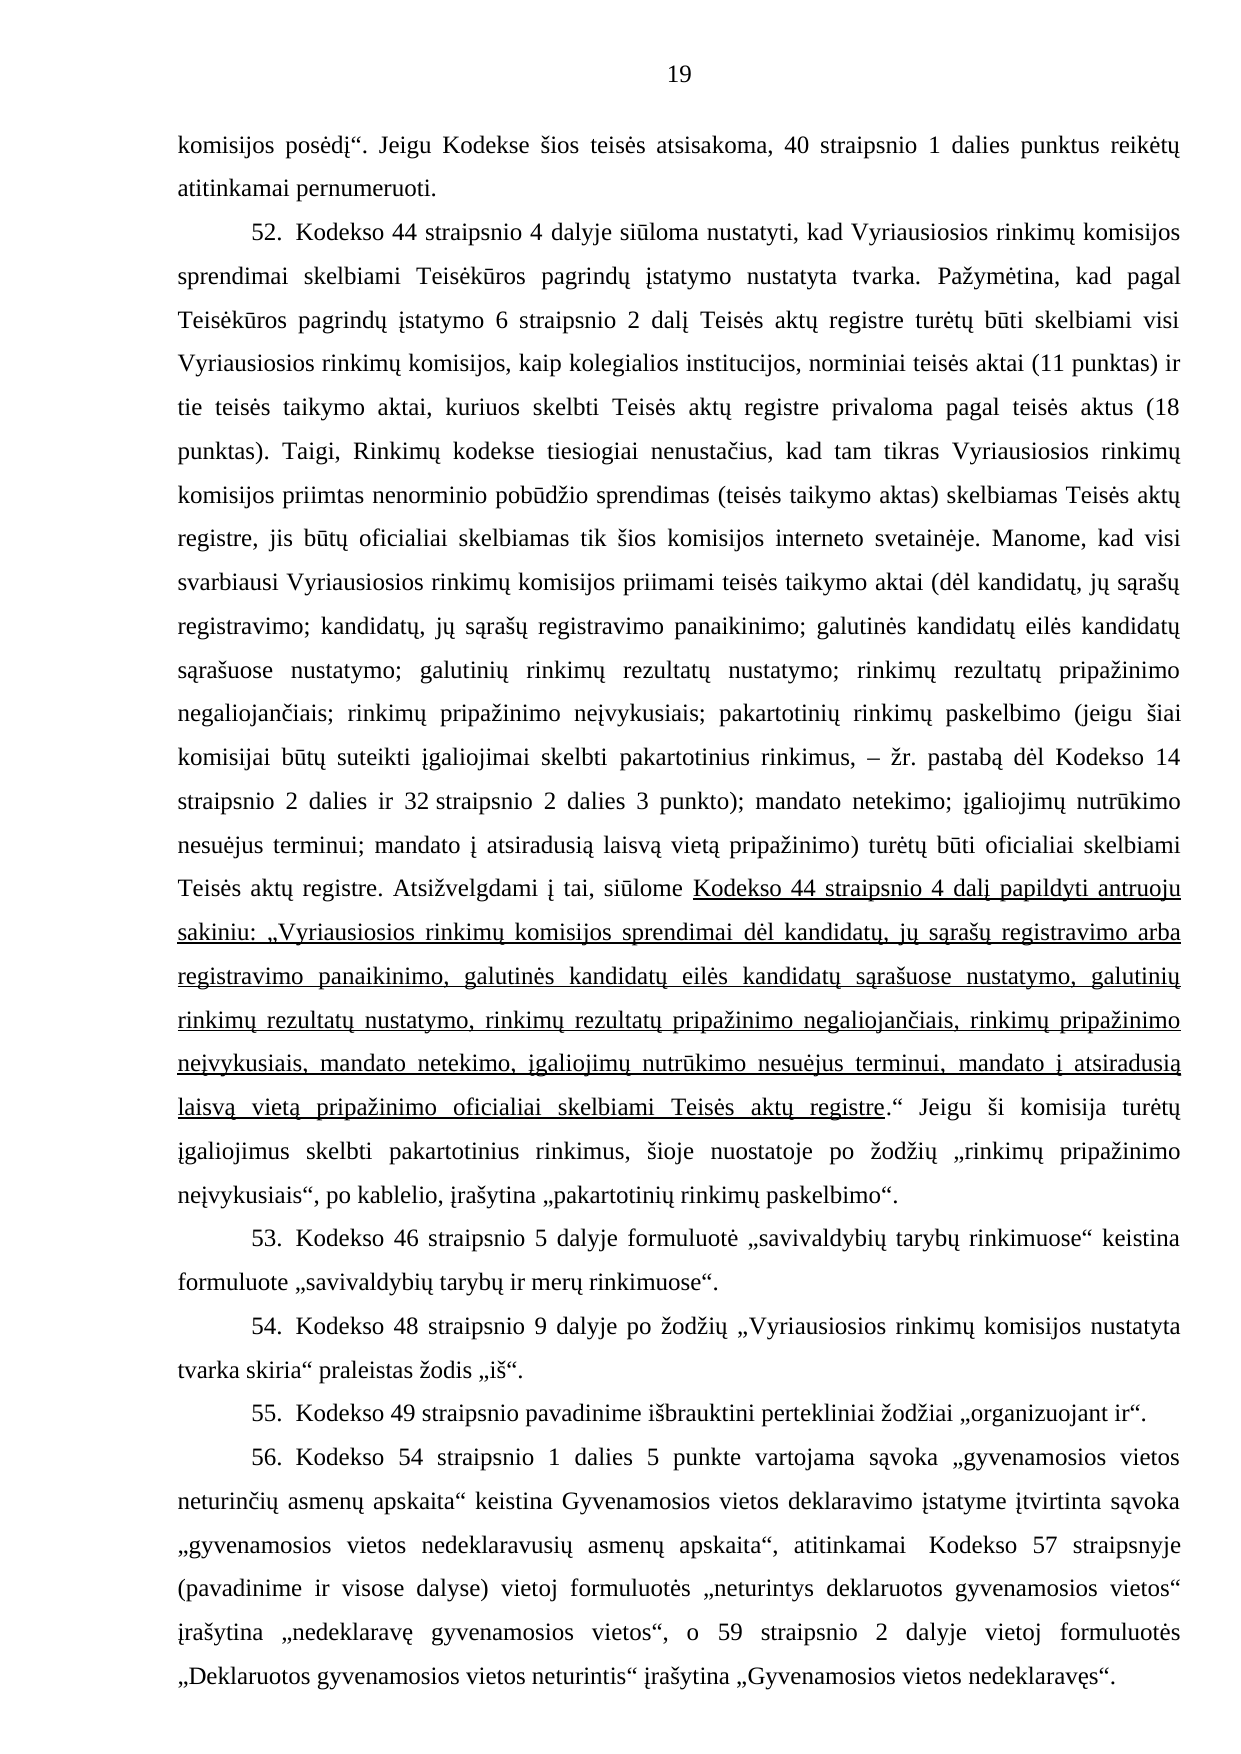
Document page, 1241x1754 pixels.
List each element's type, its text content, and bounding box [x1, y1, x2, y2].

list neįvykusiais, mandato netekimo, įgaliojimų nutrūkimo nesuėjus terminui, mandato į atsiradusią [177, 1031, 1181, 1073]
list Kodekso 48 straipsnio 9 dalyje po žodžių „Vyriausiosios rinkimų komisijos nustatyta tvarka skiria“ praleistas žodis „iš“. [177, 1299, 1181, 1387]
list rinkimų rezultatų nustatymo, rinkimų rezultatų pripažinimo negaliojančiais, rinkimų pripažinimo [177, 987, 1181, 1030]
list Kodekso 54 straipsnio 1 dalies 5 punkte vartojama sąvoka „gyvenamosios vietos neturinčių asmenų apskaita“ keistina Gyvenamosios vietos deklaravimo įstatyme įtvirtinta sąvoka „gyvenamosios vietos nedeklaravusių asmenų apskaita“, atitinkamai Kodekso 57 straipsnyje (pavadinime ir visose dalyse) vietoj formuluotės „neturintys deklaruotos gyvenamosios vietos“ įrašytina „nedeklaravę gyvenamosios vietos“, o 59 straipsnio 2 dalyje vietoj formuluotės „Deklaruotos gyvenamosios vietos neturintis“ įrašytina „Gyvenamosios vietos nedeklaravęs“. [177, 1431, 1181, 1693]
list registravimo panaikinimo, galutinės kandidatų eilės kandidatų sąrašuose nustatymo, galutinių [177, 944, 1181, 986]
list Kodekso 46 straipsnio 5 dalyje formuluotė „savivaldybių tarybų rinkimuose“ keistina formuluote „savivaldybių tarybų ir merų rinkimuose“. [177, 1212, 1181, 1299]
list Kodekso 44 straipsnio 4 dalyje siūloma nustatyti, kad Vyriausiosios rinkimų komisijos sprendimai skelbiami Teisėkūros pagrindų įstatymo nustatyta tvarka. Pažymėtina, kad pagal Teisėkūros pagrindų įstatymo 6 straipsnio 2 dalį Teisės aktų registre turėtų būti skelbiami visi Vyriausiosios rinkimų komisijos, kaip kolegialios institucijos, norminiai teisės aktai (11 punktas) ir tie teisės taikymo aktai, kuriuos skelbti Teisės aktų registre privaloma pagal teisės aktus (18 punktas). Taigi, Rinkimų kodekse tiesiogiai nenustačius, kad tam tikras Vyriausiosios rinkimų komisijos priimtas nenorminio pobūdžio sprendimas (teisės taikymo aktas) skelbiamas Teisės aktų registre, jis būtų oficialiai skelbiamas tik šios komisijos interneto svetainėje. Manome, kad visi svarbiausi Vyriausiosios rinkimų komisijos priimami teisės taikymo aktai (dėl kandidatų, jų sąrašų registravimo; kandidatų, jų sąrašų registravimo panaikinimo; galutinės kandidatų eilės kandidatų sąrašuose nustatymo; galutinių rinkimų rezultatų nustatymo; rinkimų rezultatų pripažinimo negaliojančiais; rinkimų pripažinimo neįvykusiais; pakartotinių rinkimų paskelbimo (jeigu šiai komisijai būtų suteikti įgaliojimai skelbti pakartotinius rinkimus, – žr. pastabą dėl Kodekso 14 straipsnio 2 dalies ir 32 straipsnio 2 dalies 3 punkto); mandato netekimo; įgaliojimų nutrūkimo nesuėjus terminui; mandato į atsiradusią laisvą vietą pripažinimo) turėtų būti oficialiai skelbiami Teisės aktų registre. Atsižvelgdami į tai, siūlome Kodekso 44 straipsnio 4 dalį papildyti antruoju sakiniu: „Vyriausiosios rinkimų komisijos sprendimai dėl kandidatų, jų sąrašų registravimo arba [177, 206, 1181, 942]
list laisvą vietą pripažinimo oficialiai skelbiami Teisės aktų registre.“ Jeigu ši komisija turėtų įgaliojimus skelbti pakartotinius rinkimus, šioje nuostatoje po žodžių „rinkimų pripažinimo neįvykusiais“, po kablelio, įrašytina „pakartotinių rinkimų paskelbimo“. [177, 1075, 1181, 1212]
list Kodekso 49 straipsnio pavadinime išbrauktini pertekliniai žodžiai „organizuojant ir“. [177, 1387, 1181, 1431]
list komisijos posėdį“. Jeigu Kodekse šios teisės atsisakoma, 40 straipsnio 1 dalies punktus reikėtų atitinkamai pernumeruoti. [177, 118, 1181, 206]
